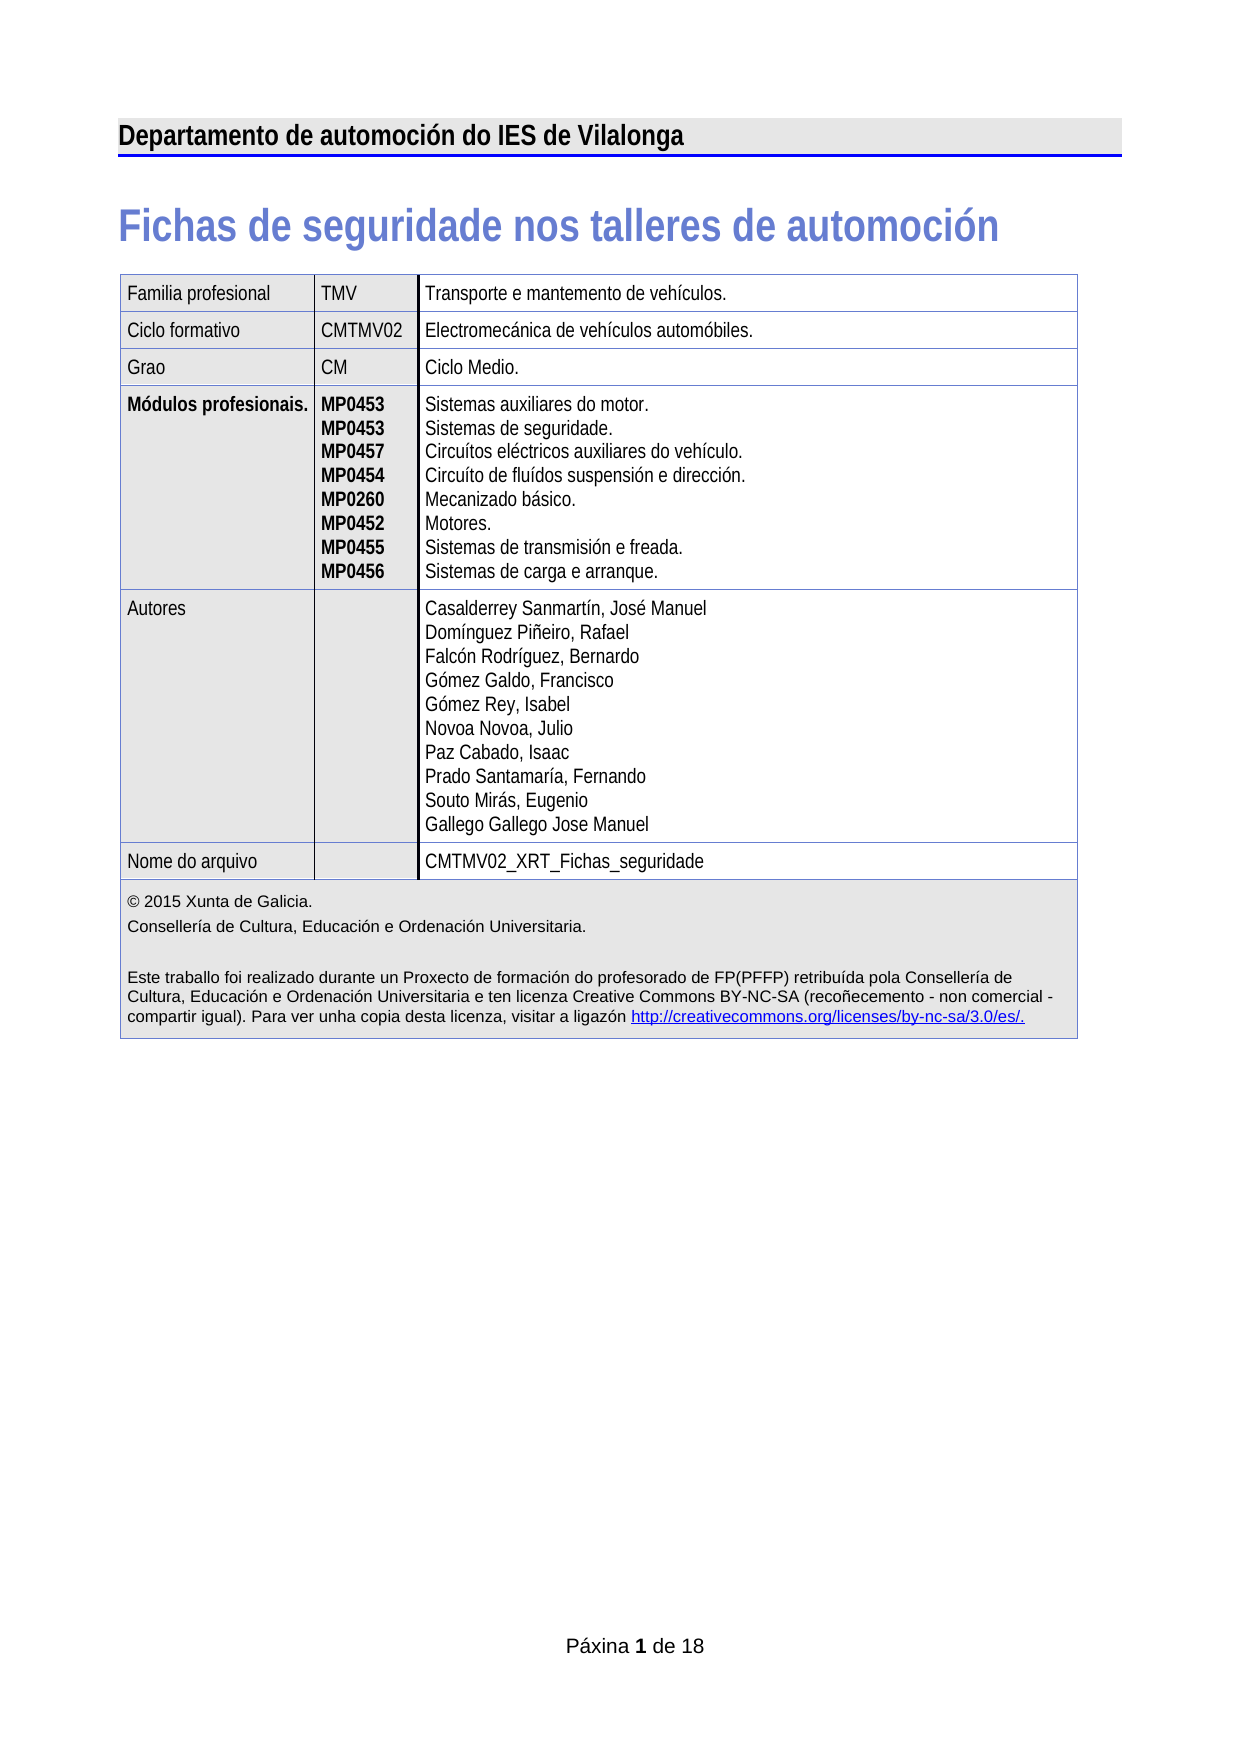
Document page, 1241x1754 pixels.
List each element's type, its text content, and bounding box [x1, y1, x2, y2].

table_header Familia profesional [121, 275, 314, 311]
table_cell Grao [121, 349, 314, 384]
table_cell Ciclo Medio. [420, 349, 1077, 384]
table_cell © 2015 Xunta de Galicia. Consellería de Cultura, Educación e Ordenación Universitaria. Este traballo foi realizado durante un Proxecto de formación do profesorado de FP(PFFP) retribuída pola Consellería de Cultura, Educación e Ordenación Universitaria e ten licenza Creative Commons BY-NC-SA (recoñecemento - non comercial - compartir igual). Para ver unha copia desta licenza, visitar a ligazón http://creativecommons.org/licenses/by-nc-sa/3.0/es/. [121, 880, 1077, 1038]
table_header TMV [315, 275, 417, 311]
table_cell Nome do arquivo [121, 843, 314, 878]
table_cell Electromecánica de vehículos automóbiles. [420, 312, 1077, 348]
text Fichas de seguridade nos talleres de automoción [118, 198, 1122, 253]
table_cell Autores [121, 590, 314, 842]
table_cell CMTMV02 [315, 312, 417, 348]
table_cell Módulos profesionais. [121, 386, 314, 589]
table_cell CMTMV02_XRT_Fichas_seguridade [420, 843, 1077, 878]
table_cell CM [315, 349, 417, 384]
table_cell Sistemas auxiliares do motor. Sistemas de seguridade. Circuítos eléctricos auxiliares do vehículo. Circuíto de fluídos suspensión e dirección. Mecanizado básico. Motores. Sistemas de transmisión e freada. Sistemas de carga e arranque. [420, 386, 1077, 589]
table_cell [315, 590, 417, 842]
table_cell MP0453 MP0453 MP0457 MP0454 MP0260 MP0452 MP0455 MP0456 [315, 386, 417, 589]
table_cell Ciclo formativo [121, 312, 314, 348]
table_header Transporte e mantemento de vehículos. [420, 275, 1077, 311]
text Departamento de automoción do IES de Vilalonga [118, 118, 1122, 154]
table_cell Casalderrey Sanmartín, José Manuel Domínguez Piñeiro, Rafael Falcón Rodríguez, Bernardo Gómez Galdo, Francisco Gómez Rey, Isabel Novoa Novoa, Julio Paz Cabado, Isaac Prado Santamaría, Fernando Souto Mirás, Eugenio Gallego Gallego Jose Manuel [420, 590, 1077, 842]
table_cell [315, 843, 417, 878]
